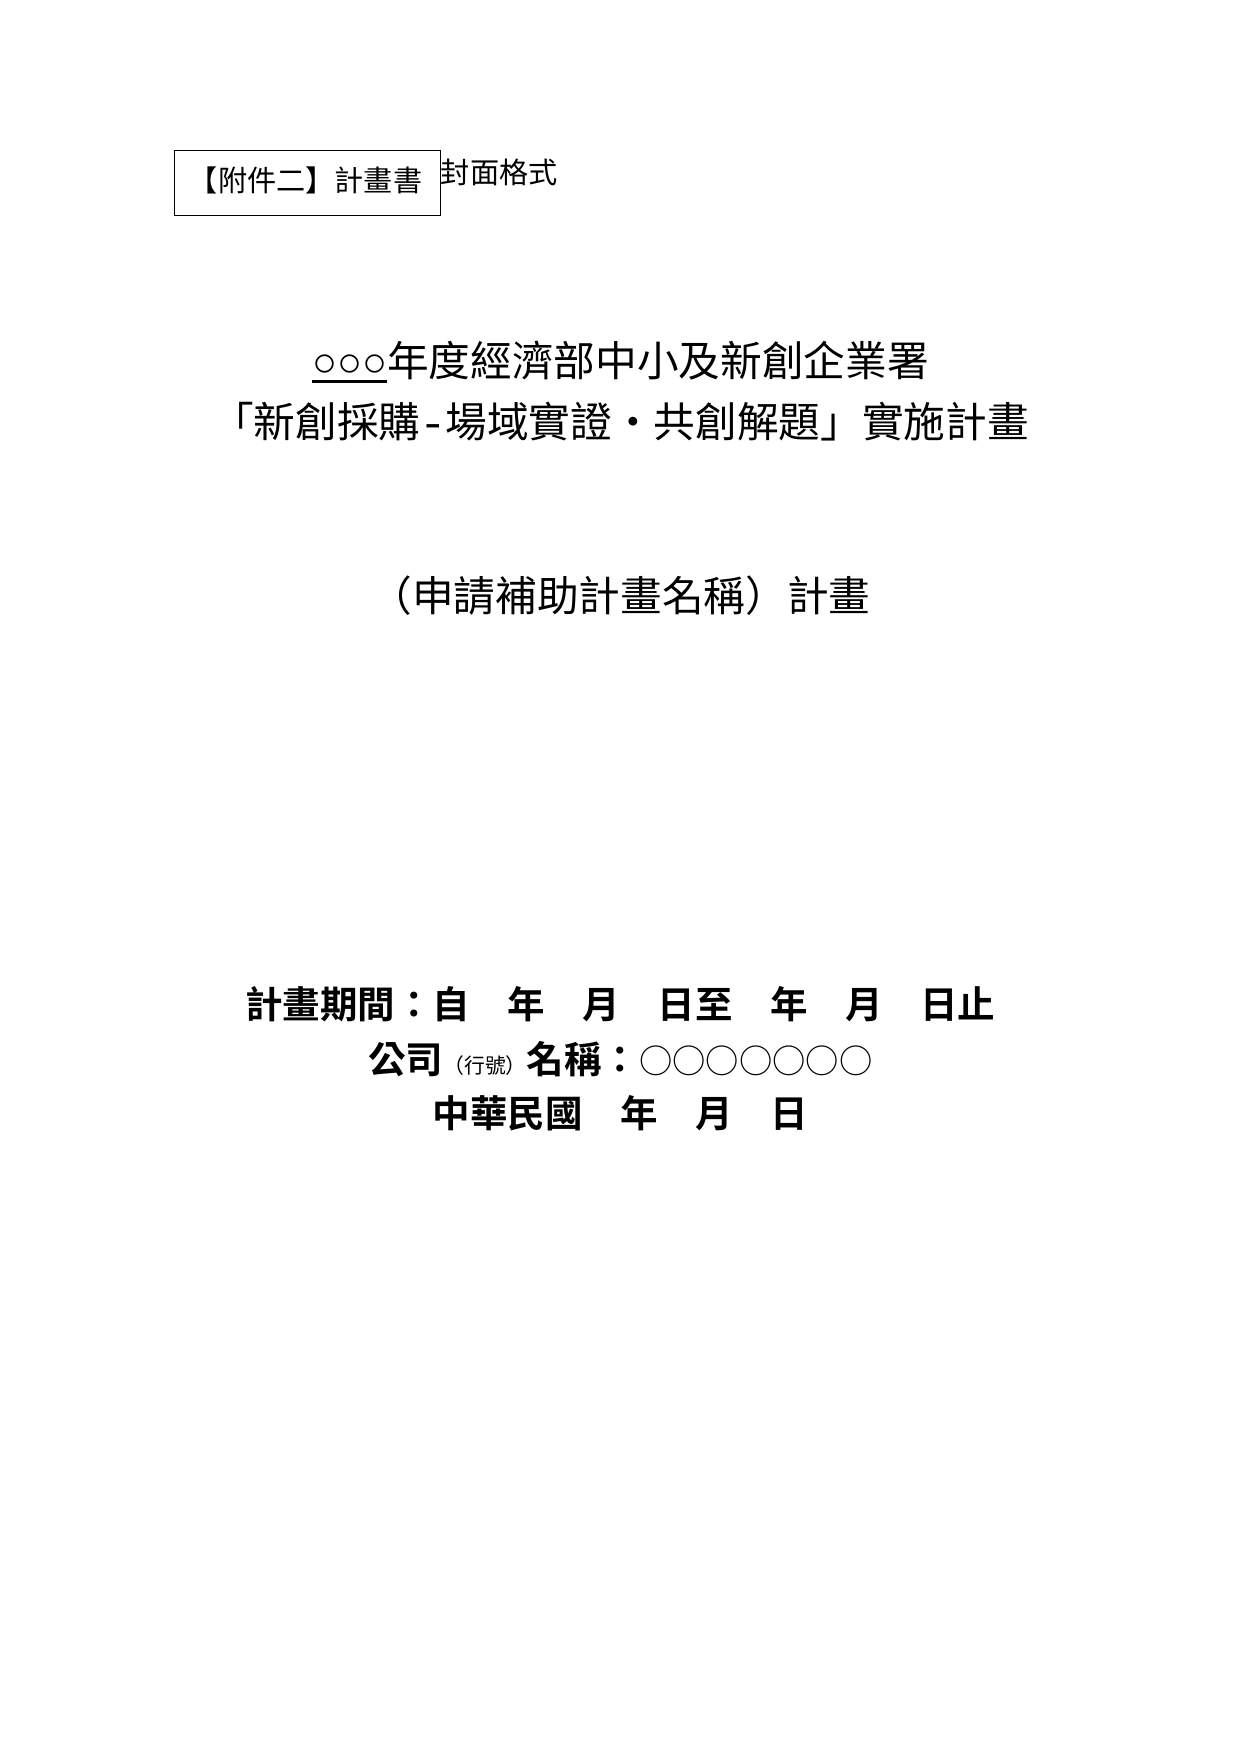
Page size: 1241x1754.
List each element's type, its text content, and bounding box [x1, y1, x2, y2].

text 封面格式 [441, 150, 1053, 192]
text 公司（行號）名稱：○○○○○○○ [187, 1029, 1053, 1084]
text （申請補助計畫名稱）計畫 [187, 563, 1053, 623]
text 【附件二】計畫書 [189, 158, 425, 200]
text [175, 151, 440, 215]
text 計畫期間：自 年 月 日至 年 月 日止 [187, 975, 1053, 1029]
text 中華民國 年 月 日 [187, 1084, 1053, 1138]
text 「新創採購-場域實證‧共創解題」實施計畫 [187, 389, 1053, 449]
subtitle ○○○年度經濟部中小及新創企業署 [187, 328, 1053, 389]
